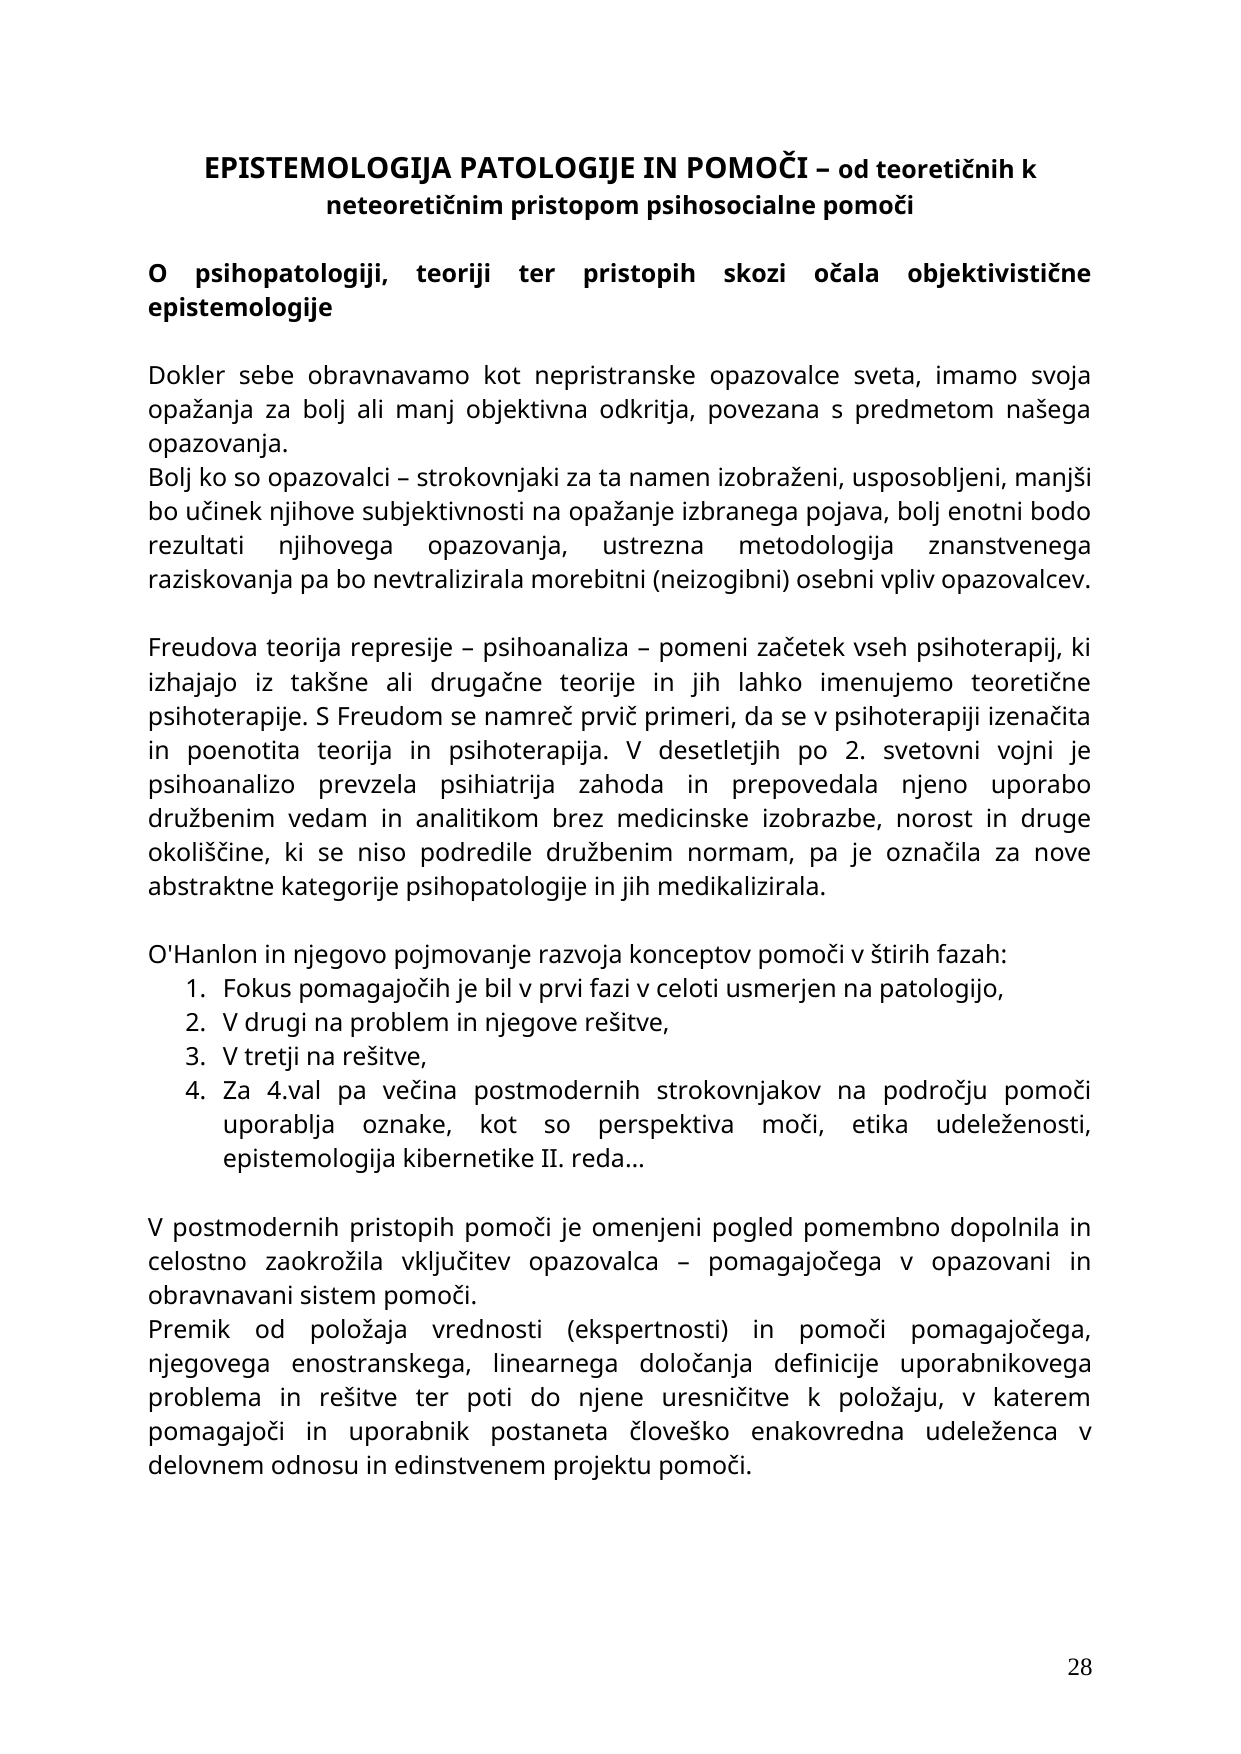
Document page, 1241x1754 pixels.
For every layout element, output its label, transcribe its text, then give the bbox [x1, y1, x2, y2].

text EPISTEMOLOGIJA PATOLOGIJE IN POMOČI – od teoretičnih k neteoretičnim pristopom psihosocialne pomoči [148, 148, 1093, 221]
list V tretji na rešitve, [185, 1039, 1093, 1073]
list Fokus pomagajočih je bil v prvi fazi v celoti usmerjen na patologijo, [185, 971, 1093, 1005]
text Dokler sebe obravnavamo kot nepristranske opazovalce sveta, imamo svoja opažanja za bolj ali manj objektivna odkritja, povezana s predmetom našega opazovanja. [148, 358, 1093, 460]
list Za 4.val pa večina postmodernih strokovnjakov na področju pomoči uporablja oznake, kot so perspektiva moči, etika udeleženosti, epistemologija kibernetike II. reda… [185, 1073, 1093, 1175]
list V drugi na problem in njegove rešitve, [185, 1005, 1093, 1039]
text O psihopatologiji, teoriji ter pristopih skozi očala objektivistične epistemologije [148, 255, 1093, 323]
text O'Hanlon in njegovo pojmovanje razvoja konceptov pomoči v štirih fazah: [148, 937, 1093, 971]
text Bolj ko so opazovalci – strokovnjaki za ta namen izobraženi, usposobljeni, manjši bo učinek njihove subjektivnosti na opažanje izbranega pojava, bolj enotni bodo rezultati njihovega opazovanja, ustrezna metodologija znanstvenega raziskovanja pa bo nevtralizirala morebitni (neizogibni) osebni vpliv opazovalcev. [148, 460, 1093, 596]
text Freudova teorija represije – psihoanaliza – pomeni začetek vseh psihoterapij, ki izhajajo iz takšne ali drugačne teorije in jih lahko imenujemo teoretične psihoterapije. S Freudom se namreč prvič primeri, da se v psihoterapiji izenačita in poenotita teorija in psihoterapija. V desetletjih po 2. svetovni vojni je psihoanalizo prevzela psihiatrija zahoda in prepovedala njeno uporabo družbenim vedam in analitikom brez medicinske izobrazbe, norost in druge okoliščine, ki se niso podredile družbenim normam, pa je označila za nove abstraktne kategorije psihopatologije in jih medikalizirala. [148, 630, 1093, 903]
text V postmodernih pristopih pomoči je omenjeni pogled pomembno dopolnila in celostno zaokrožila vključitev opazovalca – pomagajočega v opazovani in obravnavani sistem pomoči. [148, 1209, 1093, 1311]
text Premik od položaja vrednosti (ekspertnosti) in pomoči pomagajočega, njegovega enostranskega, linearnega določanja definicije uporabnikovega problema in rešitve ter poti do njene uresničitve k položaju, v katerem pomagajoči in uporabnik postaneta človeško enakovredna udeleženca v delovnem odnosu in edinstvenem projektu pomoči. [148, 1311, 1093, 1482]
